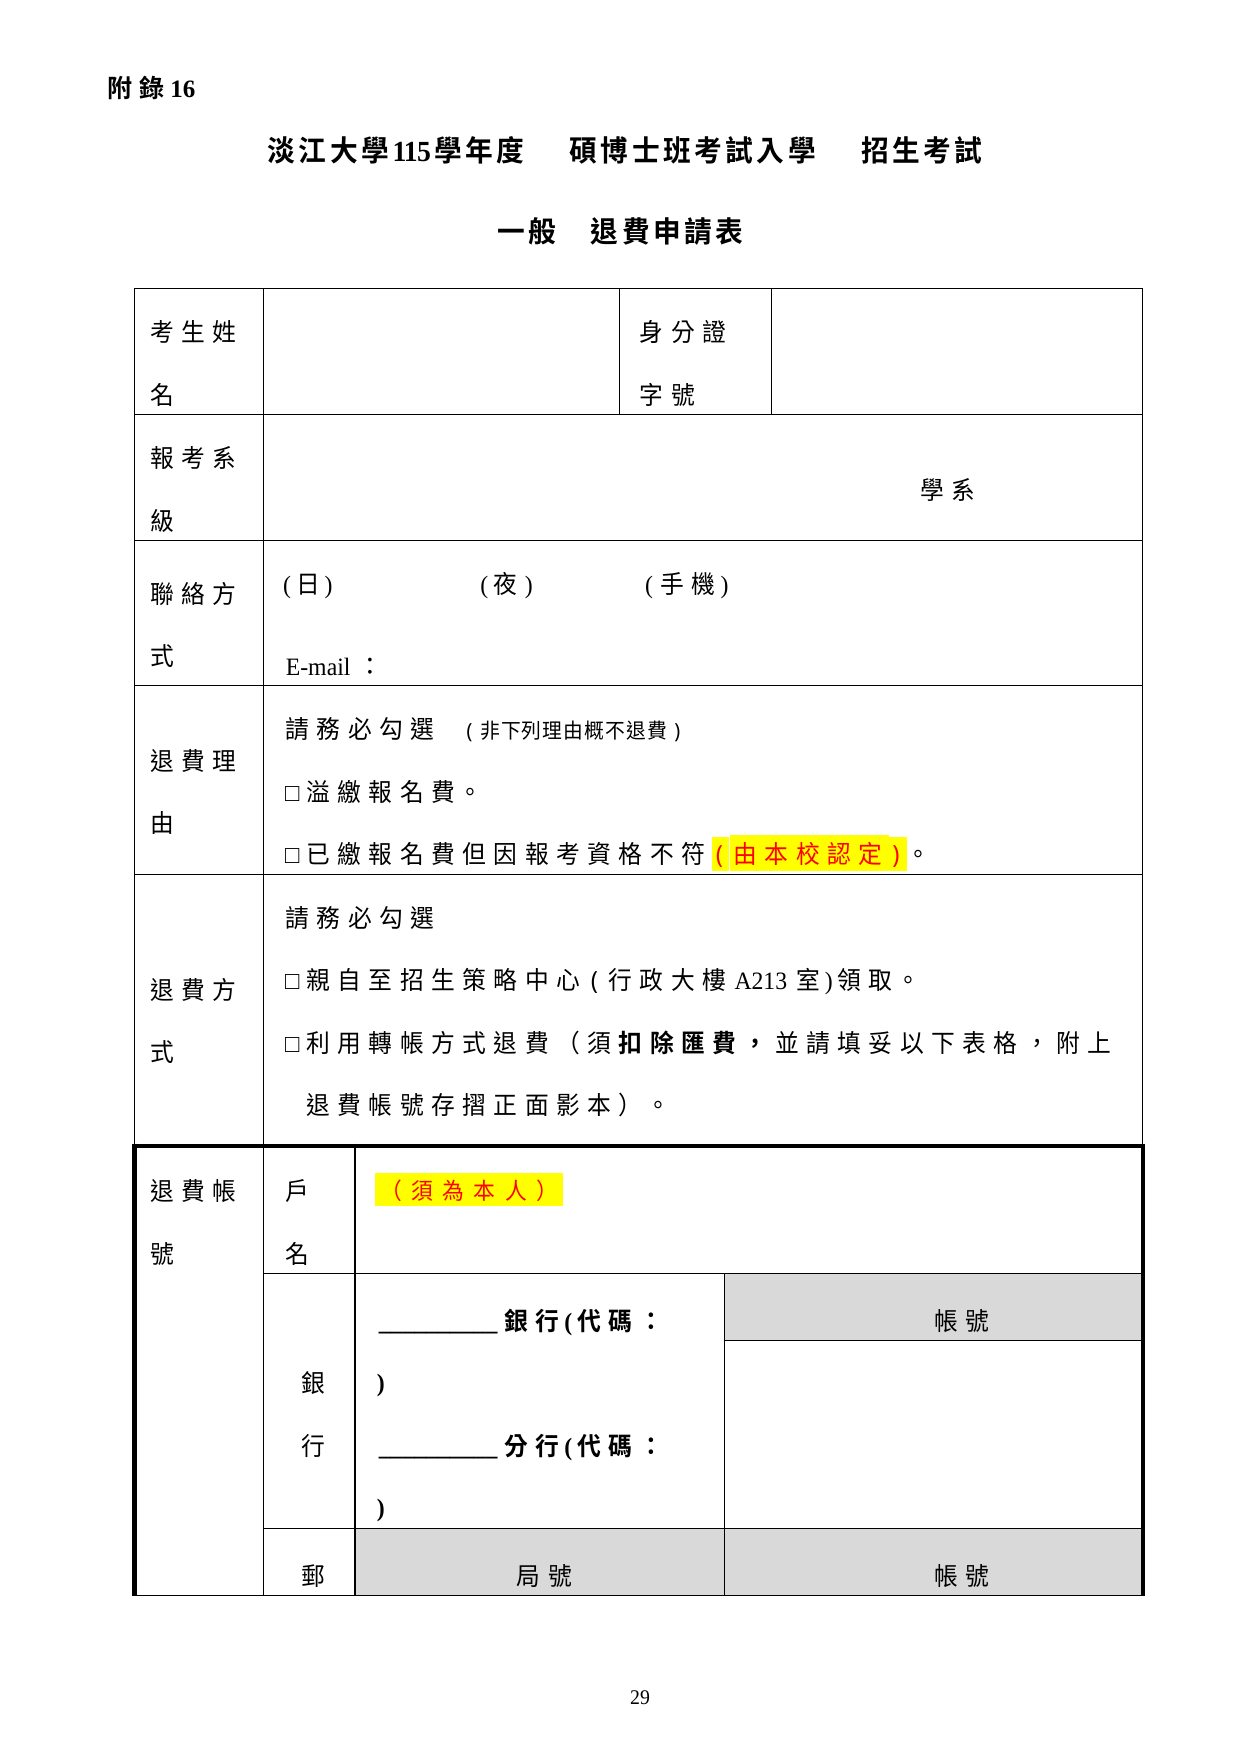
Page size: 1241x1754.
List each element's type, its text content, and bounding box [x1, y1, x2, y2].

table_cell （須為本人） [356, 1148, 1141, 1273]
table_cell 聯絡方式 [135, 541, 263, 685]
table_cell [725, 1341, 1141, 1528]
table_cell (日) (夜) (手機) E-mail： [264, 541, 1142, 685]
table_cell 退費理由 [135, 686, 263, 874]
table_cell 帳號 [725, 1529, 1141, 1595]
text 淡江大學115學年度 碩博士班考試入學 招生考試 [106, 107, 1136, 169]
table_header 考生姓名 [135, 289, 263, 414]
table_cell 請務必勾選 (非下列理由概不退費) □溢繳報名費。 □已繳報名費但因報考資格不符(由本校認定)。 [264, 686, 1142, 874]
table_cell 局號 [356, 1529, 724, 1595]
table_header 身分證字號 [620, 289, 771, 414]
table_cell 銀行 [264, 1274, 354, 1528]
table_header [264, 289, 619, 414]
table_cell 退費方式 [135, 875, 263, 1143]
table_cell __________銀行(代碼： ) __________分行(代碼： ) [356, 1274, 724, 1528]
table_cell 郵 [264, 1529, 354, 1595]
table_cell 戶名 [264, 1148, 354, 1273]
subtitle 附錄16 [104, 44, 1136, 107]
table_cell 帳號 [725, 1274, 1141, 1340]
table_cell 報考系級 [135, 415, 263, 540]
text 一般 退費申請表 [104, 188, 1136, 251]
table_cell 學系 [264, 415, 1142, 540]
table_cell 請務必勾選 □親自至招生策略中心(行政大樓A213室)領取。 □利用轉帳方式退費（須扣除匯費，並請填妥以下表格，附上退費帳號存摺正面影本）。 [264, 875, 1142, 1143]
table_header [772, 289, 1142, 414]
table_cell 退費帳號 [137, 1148, 263, 1595]
